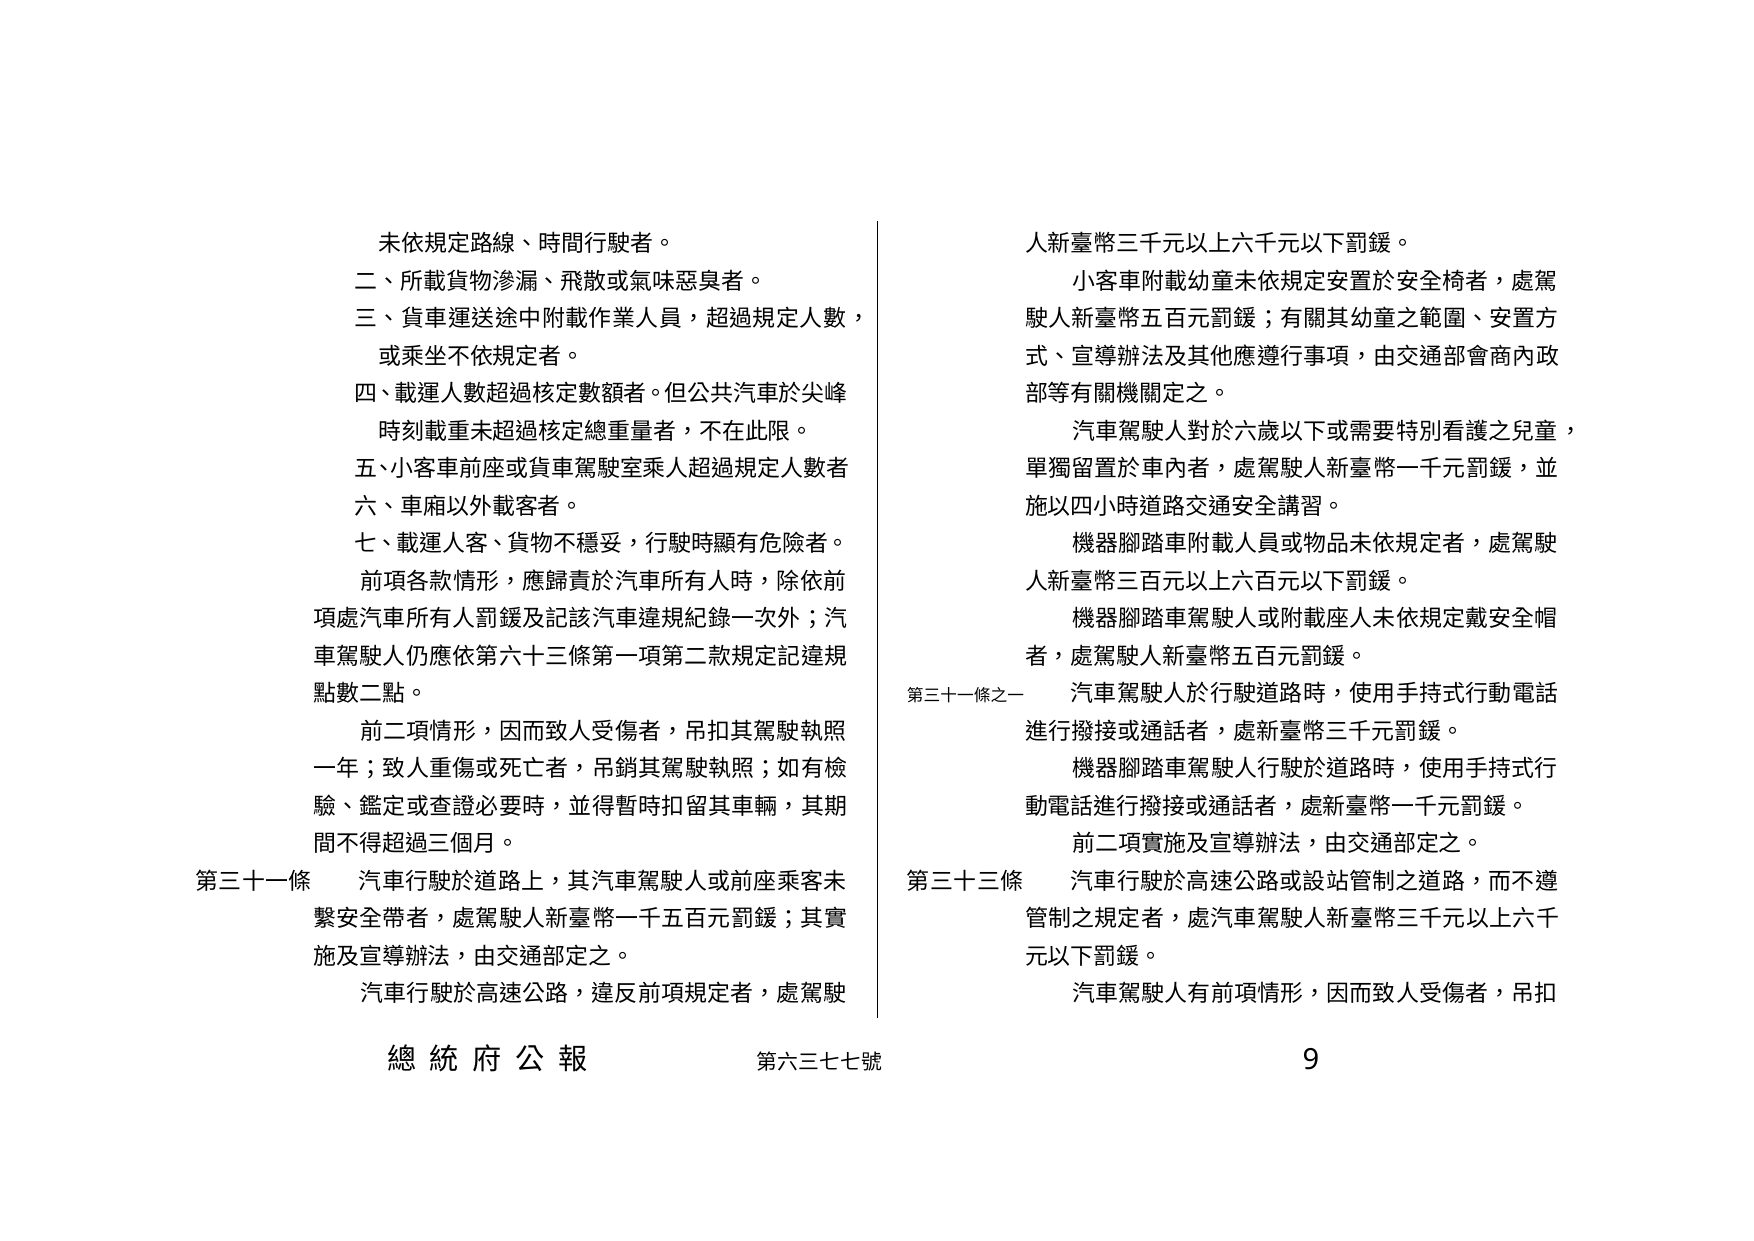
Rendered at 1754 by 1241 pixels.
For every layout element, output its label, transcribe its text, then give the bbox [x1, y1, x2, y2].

text 機器腳踏車駕駛人或附載座人未依規定戴安全帽者，處駕駛人新臺幣五百元罰鍰。 [1025, 597, 1559, 672]
text 機器腳踏車駕駛人行駛於道路時，使用手持式行動電話進行撥接或通話者，處新臺幣一千元罰鍰。 [1025, 747, 1559, 822]
text 機器腳踏車附載人員或物品未依規定者，處駕駛人新臺幣三百元以上六百元以下罰鍰。 [1025, 522, 1559, 597]
text 前二項情形，因而致人受傷者，吊扣其駕駛執照一年；致人重傷或死亡者，吊銷其駕駛執照；如有檢驗、鑑定或查證必要時，並得暫時扣留其車輛，其期間不得超過三個月。 [313, 709, 847, 859]
text 第三十一條之一 汽車駕駛人於行駛道路時，使用手持式行動電話進行撥接或通話者，處新臺幣三千元罰鍰。 [907, 672, 1559, 747]
text 五、小客車前座或貨車駕駛室乘人超過規定人數者。 [354, 447, 847, 484]
text 人新臺幣三千元以上六千元以下罰鍰。 [1025, 222, 1559, 259]
text 三、貨車運送途中附載作業人員，超過規定人數，或乘坐不依規定者。 [354, 297, 847, 372]
text 汽車行駛於高速公路，違反前項規定者，處駕駛 [313, 972, 847, 1009]
text 汽車駕駛人有前項情形，因而致人受傷者，吊扣 [1025, 972, 1559, 1009]
text 六、車廂以外載客者。 [354, 484, 847, 522]
text 未依規定路線、時間行駛者。 [354, 222, 847, 259]
text 第三十三條 汽車行駛於高速公路或設站管制之道路，而不遵管制之規定者，處汽車駕駛人新臺幣三千元以上六千元以下罰鍰。 [907, 859, 1559, 972]
text 二、所載貨物滲漏、飛散或氣味惡臭者。 [354, 259, 847, 297]
text 七、載運人客、貨物不穩妥，行駛時顯有危險者。 [354, 522, 847, 559]
text 四、載運人數超過核定數額者。但公共汽車於尖峰時刻載重未超過核定總重量者，不在此限。 [354, 372, 847, 447]
text 前二項實施及宣導辦法，由交通部定之。 [1025, 822, 1559, 859]
text 小客車附載幼童未依規定安置於安全椅者，處駕駛人新臺幣五百元罰鍰；有關其幼童之範圍、安置方式、宣導辦法及其他應遵行事項，由交通部會商內政部等有關機關定之。 [1025, 259, 1559, 409]
text 前項各款情形，應歸責於汽車所有人時，除依前項處汽車所有人罰鍰及記該汽車違規紀錄一次外；汽車駕駛人仍應依第六十三條第一項第二款規定記違規點數二點。 [313, 559, 847, 709]
text 汽車駕駛人對於六歲以下或需要特別看護之兒童，單獨留置於車內者，處駕駛人新臺幣一千元罰鍰，並施以四小時道路交通安全講習。 [1025, 409, 1559, 522]
text 第三十一條 汽車行駛於道路上，其汽車駕駛人或前座乘客未繫安全帶者，處駕駛人新臺幣一千五百元罰鍰；其實施及宣導辦法，由交通部定之。 [195, 859, 847, 972]
